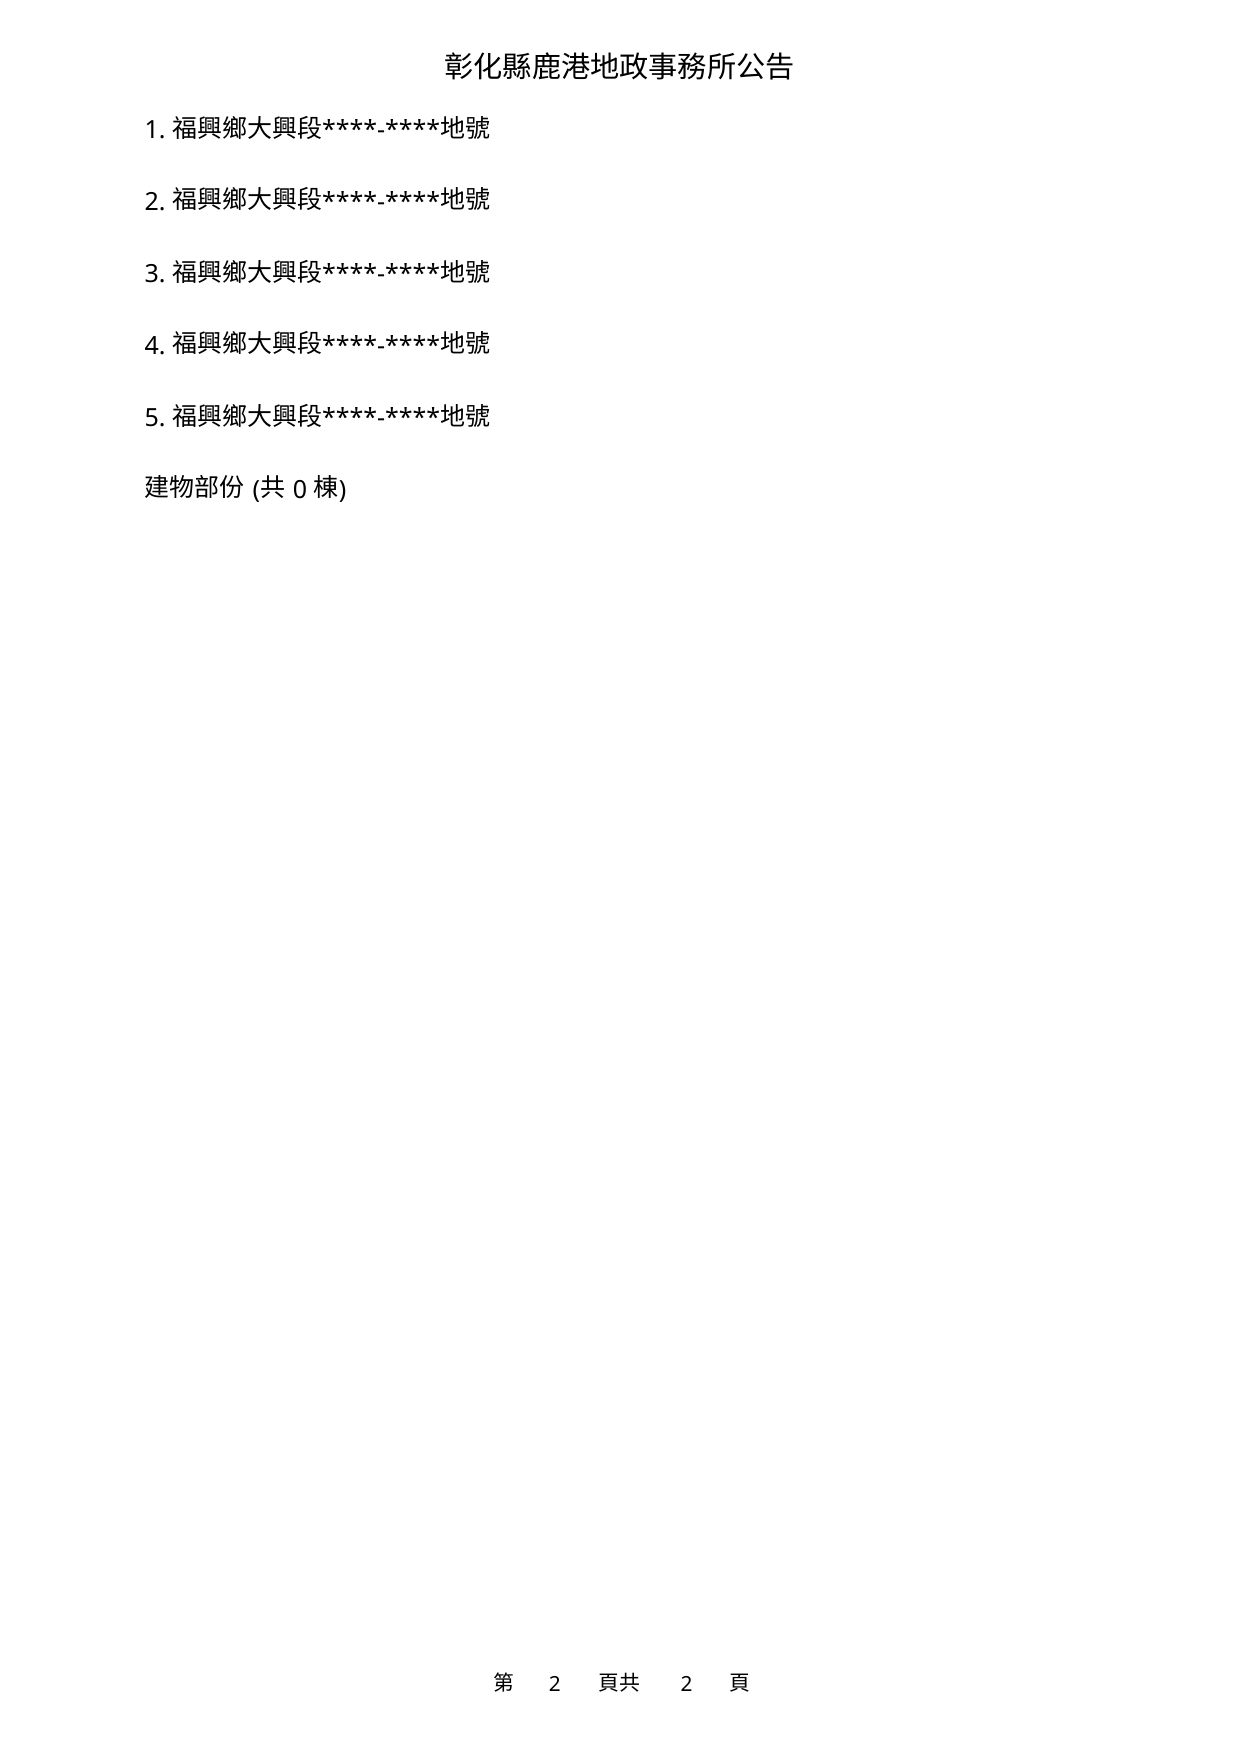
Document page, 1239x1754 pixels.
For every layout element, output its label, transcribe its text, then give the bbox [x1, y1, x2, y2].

table_cell 5. 福興鄉大興段****-****地號 [62, 383, 1177, 454]
table_cell 2 [524, 1663, 585, 1704]
table_cell 2 [653, 1663, 719, 1704]
table_header [0, 0, 62, 41]
table_cell 第 [483, 1663, 523, 1704]
table_cell [1177, 526, 1239, 1663]
table_cell 彰化縣鹿港地政事務所公告 [62, 41, 1177, 94]
table_cell 3. 福興鄉大興段****-****地號 [62, 239, 1177, 310]
table_cell [0, 95, 62, 166]
table_cell [585, 526, 653, 1663]
table_header [62, 0, 483, 41]
table_header [1177, 0, 1239, 41]
table_cell [0, 1663, 62, 1704]
table_cell [1177, 166, 1239, 238]
table_cell [0, 526, 62, 1663]
table_cell [62, 1663, 483, 1704]
table_cell 頁共 [585, 1663, 653, 1704]
table_cell [760, 526, 1177, 1663]
table_header [585, 0, 653, 41]
table_cell [1177, 1663, 1239, 1704]
table_cell [1177, 383, 1239, 454]
table_cell [1177, 239, 1239, 310]
table_header [653, 0, 719, 41]
table_cell [524, 526, 585, 1663]
table_cell [1177, 454, 1239, 526]
table_cell 頁 [720, 1663, 760, 1704]
table_cell [760, 1663, 1177, 1704]
table_cell [1177, 41, 1239, 94]
table_cell [62, 526, 483, 1663]
table_header [483, 0, 523, 41]
table_cell [653, 526, 719, 1663]
table_cell 2. 福興鄉大興段****-****地號 [62, 166, 1177, 238]
table_header [524, 0, 585, 41]
table_cell [0, 239, 62, 310]
table_cell [0, 41, 62, 94]
table_cell 建物部份 (共 0 棟) [62, 454, 1177, 526]
table_cell [0, 166, 62, 238]
table_cell 4. 福興鄉大興段****-****地號 [62, 310, 1177, 382]
table_cell [0, 383, 62, 454]
table_header [760, 0, 1177, 41]
table_cell [1177, 310, 1239, 382]
table_cell [720, 526, 760, 1663]
table_cell [0, 454, 62, 526]
table_cell 1. 福興鄉大興段****-****地號 [62, 95, 1177, 166]
table_header [720, 0, 760, 41]
table_cell [1177, 95, 1239, 166]
table_cell [483, 526, 523, 1663]
table_cell [0, 310, 62, 382]
